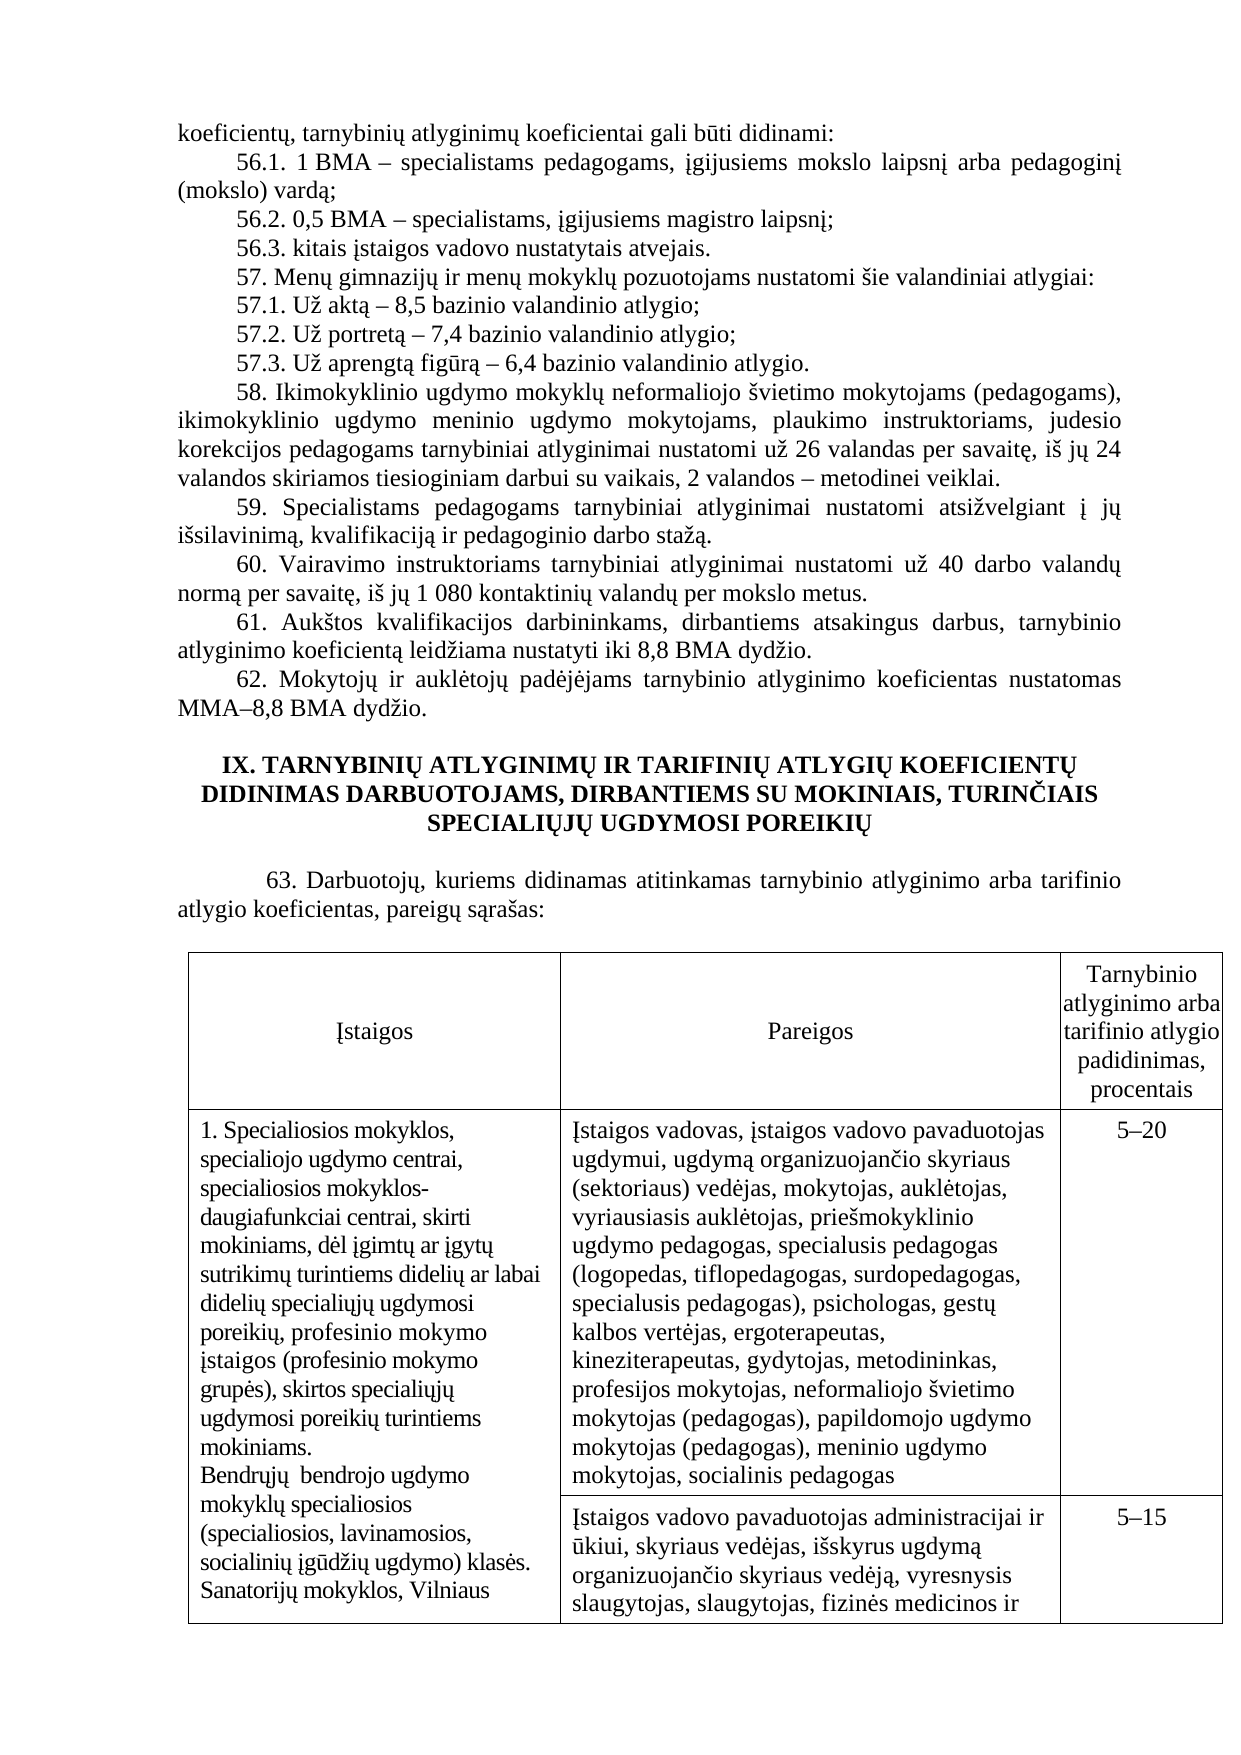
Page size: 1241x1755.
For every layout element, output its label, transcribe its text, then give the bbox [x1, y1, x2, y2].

table_cell 5–20 [1061, 1110, 1222, 1495]
table_cell 5–15 [1061, 1496, 1222, 1623]
table_header Įstaigos [189, 953, 560, 1108]
table_cell Įstaigos vadovas, įstaigos vadovo pavaduotojas ugdymui, ugdymą organizuojančio skyriaus (sektoriaus) vedėjas, mokytojas, auklėtojas, vyriausiasis auklėtojas, priešmokyklinio ugdymo pedagogas, specialusis pedagogas (logopedas, tiflopedagogas, surdopedagogas, specialusis pedagogas), psichologas, gestų kalbos vertėjas, ergoterapeutas, kineziterapeutas, gydytojas, metodininkas, profesijos mokytojas, neformaliojo švietimo mokytojas (pedagogas), papildomojo ugdymo mokytojas (pedagogas), meninio ugdymo mokytojas, socialinis pedagogas [561, 1110, 1060, 1495]
text 58. Ikimokyklinio ugdymo mokyklų neformaliojo švietimo mokytojams (pedagogams), ikimokyklinio ugdymo meninio ugdymo mokytojams, plaukimo instruktoriams, judesio korekcijos pedagogams tarnybiniai atlyginimai nustatomi už 26 valandas per savaitę, iš jų 24 valandos skiriamos tiesioginiam darbui su vaikais, 2 valandos – metodinei veiklai. [177, 377, 1122, 492]
text 56.1. 1 BMA – specialistams pedagogams, įgijusiems mokslo laipsnį arba pedagoginį (mokslo) vardą; [177, 147, 1122, 204]
text 62. Mokytojų ir auklėtojų padėjėjams tarnybinio atlyginimo koeficientas nustatomas MMA–8,8 BMA dydžio. [177, 664, 1122, 722]
table_cell 1. Specialiosios mokyklos, specialiojo ugdymo centrai, specialiosios mokyklos-daugiafunkciai centrai, skirti mokiniams, dėl įgimtų ar įgytų sutrikimų turintiems didelių ar labai didelių specialiųjų ugdymosi poreikių, profesinio mokymo įstaigos (profesinio mokymo grupės), skirtos specialiųjų ugdymosi poreikių turintiems mokiniams. Bendrųjų bendrojo ugdymo mokyklų specialiosios (specialiosios, lavinamosios, socialinių įgūdžių ugdymo) klasės. Sanatorijų mokyklos, Vilniaus [189, 1110, 560, 1623]
text 63. Darbuotojų, kuriems didinamas atitinkamas tarnybinio atlyginimo arba tarifinio atlygio koeficientas, pareigų sąrašas: [177, 866, 1122, 923]
text 57.2. Už portretą – 7,4 bazinio valandinio atlygio; [177, 319, 1122, 348]
text 57.1. Už aktą – 8,5 bazinio valandinio atlygio; [177, 291, 1122, 319]
text 56.2. 0,5 BMA – specialistams, įgijusiems magistro laipsnį; [177, 204, 1122, 233]
table_header Pareigos [561, 953, 1060, 1108]
text 59. Specialistams pedagogams tarnybiniai atlyginimai nustatomi atsižvelgiant į jų išsilavinimą, kvalifikaciją ir pedagoginio darbo stažą. [177, 492, 1122, 549]
text 57. Menų gimnazijų ir menų mokyklų pozuotojams nustatomi šie valandiniai atlygiai: [177, 262, 1122, 291]
table_header Tarnybinio atlyginimo arba tarifinio atlygio padidinimas, procentais [1061, 953, 1222, 1108]
text 60. Vairavimo instruktoriams tarnybiniai atlyginimai nustatomi už 40 darbo valandų normą per savaitę, iš jų 1 080 kontaktinių valandų per mokslo metus. [177, 549, 1122, 607]
table_cell Įstaigos vadovo pavaduotojas administracijai ir ūkiui, skyriaus vedėjas, išskyrus ugdymą organizuojančio skyriaus vedėją, vyresnysis slaugytojas, slaugytojas, fizinės medicinos ir [561, 1496, 1060, 1623]
text 56.3. kitais įstaigos vadovo nustatytais atvejais. [177, 233, 1122, 262]
text IX. TARNYBINIŲ ATLYGINIMŲ IR TARIFINIŲ ATLYGIŲ KOEFICIENTŲ DIDINIMAS DARBUOTOJAMS, DIRBANTIEMS SU MOKINIAIS, TURINČIAIS SPECIALIŲJŲ UGDYMOSI POREIKIŲ [177, 751, 1122, 837]
text koeficientų, tarnybinių atlyginimų koeficientai gali būti didinami: [177, 118, 1122, 147]
text 57.3. Už aprengtą figūrą – 6,4 bazinio valandinio atlygio. [177, 348, 1122, 377]
text 61. Aukštos kvalifikacijos darbininkams, dirbantiems atsakingus darbus, tarnybinio atlyginimo koeficientą leidžiama nustatyti iki 8,8 BMA dydžio. [177, 607, 1122, 664]
